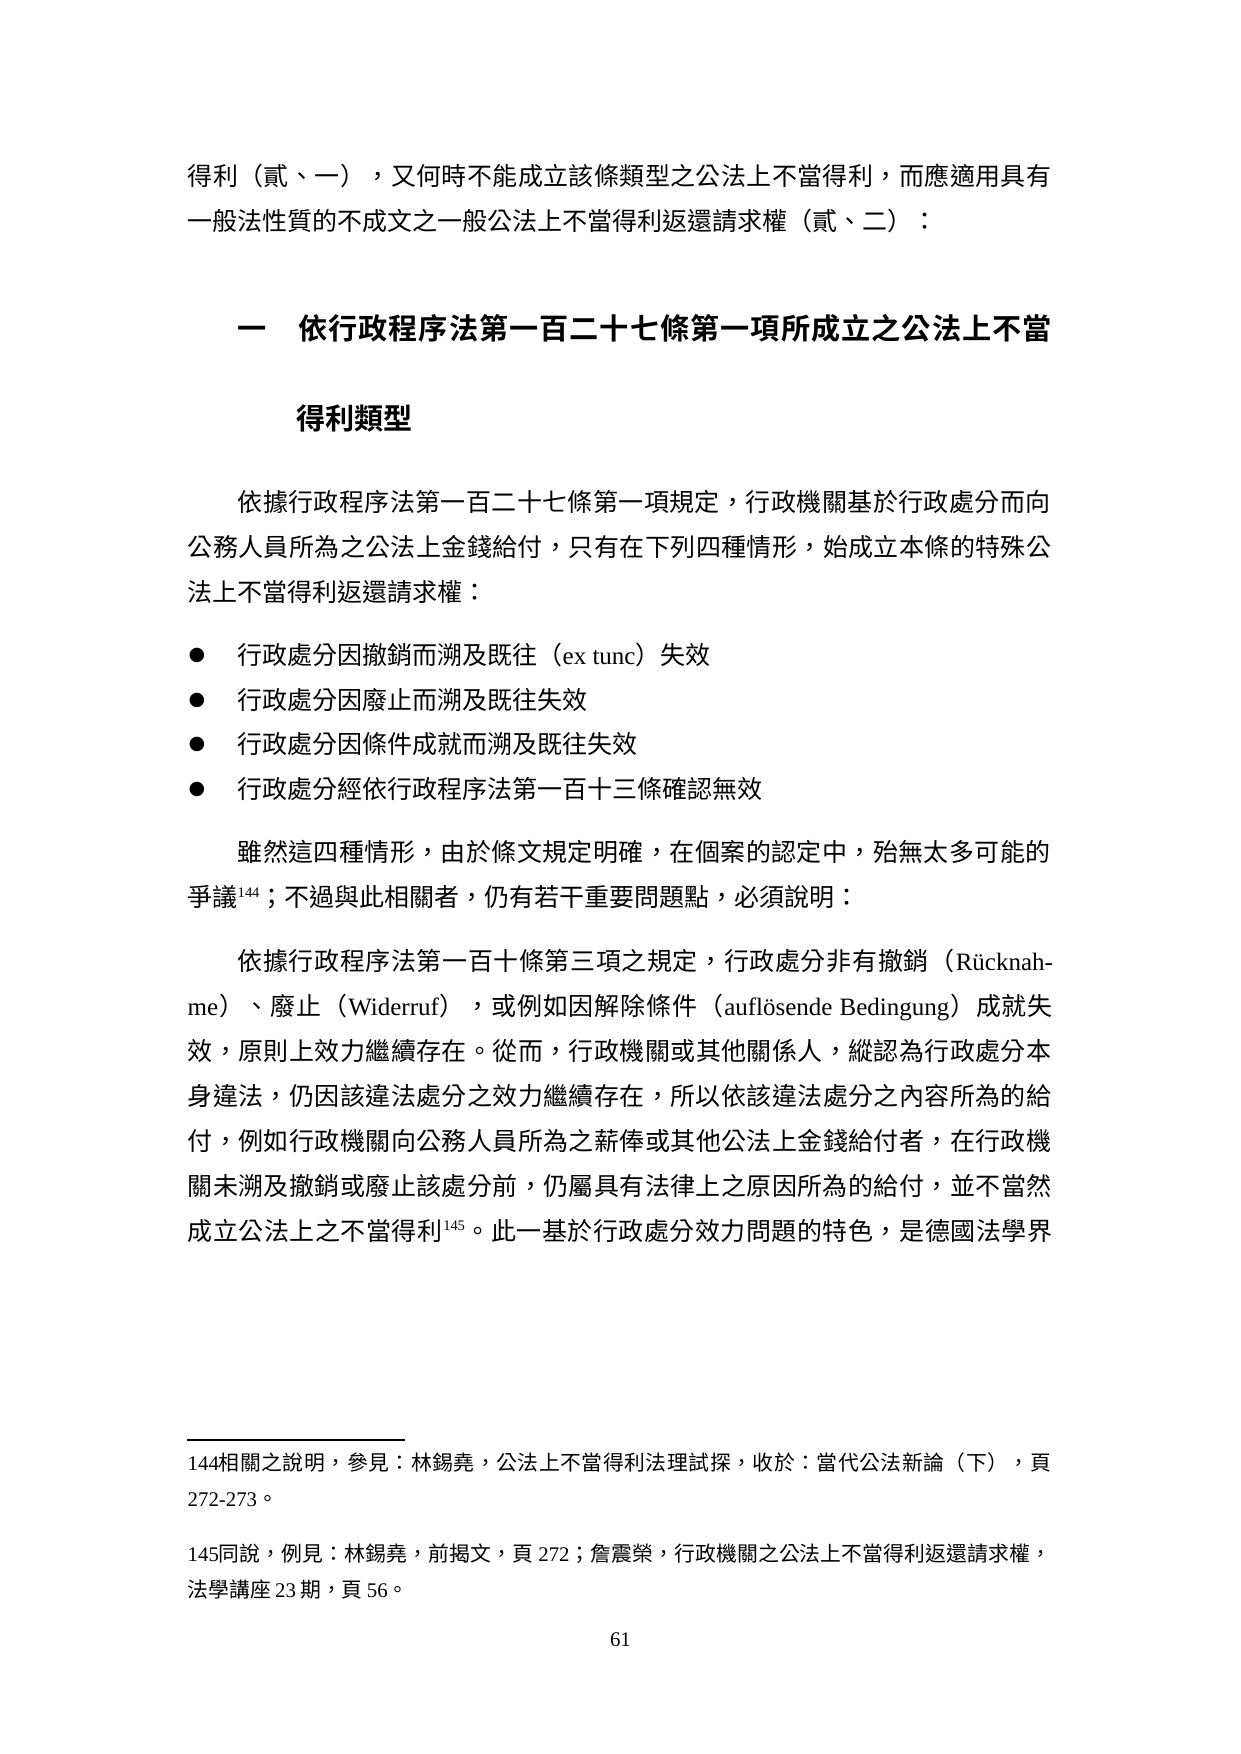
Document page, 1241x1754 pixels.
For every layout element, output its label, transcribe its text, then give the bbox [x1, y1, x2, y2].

text 雖然這四種情形，由於條文規定明確，在個案的認定中，殆無太多可能的爭議；不過與此相關者，仍有若干重要問題點，必須說明： [187, 826, 1053, 908]
list 行政處分因撤銷而溯及既往（ex tunc）失效 [187, 628, 1053, 666]
text 相關之說明，參見：林錫堯，公法上不當得利法理試探，收於：當代公法新論（下），頁272-273。 [187, 1446, 1053, 1513]
list 行政處分因廢止而溯及既往失效 [187, 673, 1053, 711]
text 依據行政程序法第一百十條第三項之規定，行政處分非有撤銷（Rücknah­me）、廢止（Widerruf），或例如因解除條件（auflösende Bedingung）成就失效，原則上效力繼續存在。從而，行政機關或其他關係人，縱認為行政處分本身違法，仍因該違法處分之效力繼續存在，所以依該違法處分之內容所為的給付，例如行政機關向公務人員所為之薪俸或其他公法上金錢給付者，在行政機關未溯及撤銷或廢止該處分前，仍屬具有法律上之原因所為的給付，並不當然成立公法上之不當得利。此一基於行政處分效力問題的特色，是德國法學界一再強調的通說見解；徵諸我國前開相關條文之說明，在我國法中，也應作相同理解。 [187, 934, 1053, 1287]
text 同說，例見：林錫堯，前揭文，頁272；詹震榮，行政機關之公法上不當得利返還請求權，法學講座23期，頁56。 [187, 1537, 1053, 1604]
text 一 依行政程序法第一百二十七條第一項所成立之公法上不當得利類型 [237, 283, 1053, 448]
list 行政處分因條件成就而溯及既往失效 [187, 718, 1053, 755]
text 依據行政程序法第一百二十七條第一項規定，行政機關基於行政處分而向公務人員所為之公法上金錢給付，只有在下列四種情形，始成立本條的特殊公法上不當得利返還請求權： [187, 475, 1053, 603]
text 得利（貳、一），又何時不能成立該條類型之公法上不當得利，而應適用具有一般法性質的不成文之一般公法上不當得利返還請求權（貳、二）： [187, 150, 1053, 232]
list 行政處分經依行政程序法第一百十三條確認無效 [187, 763, 1053, 800]
